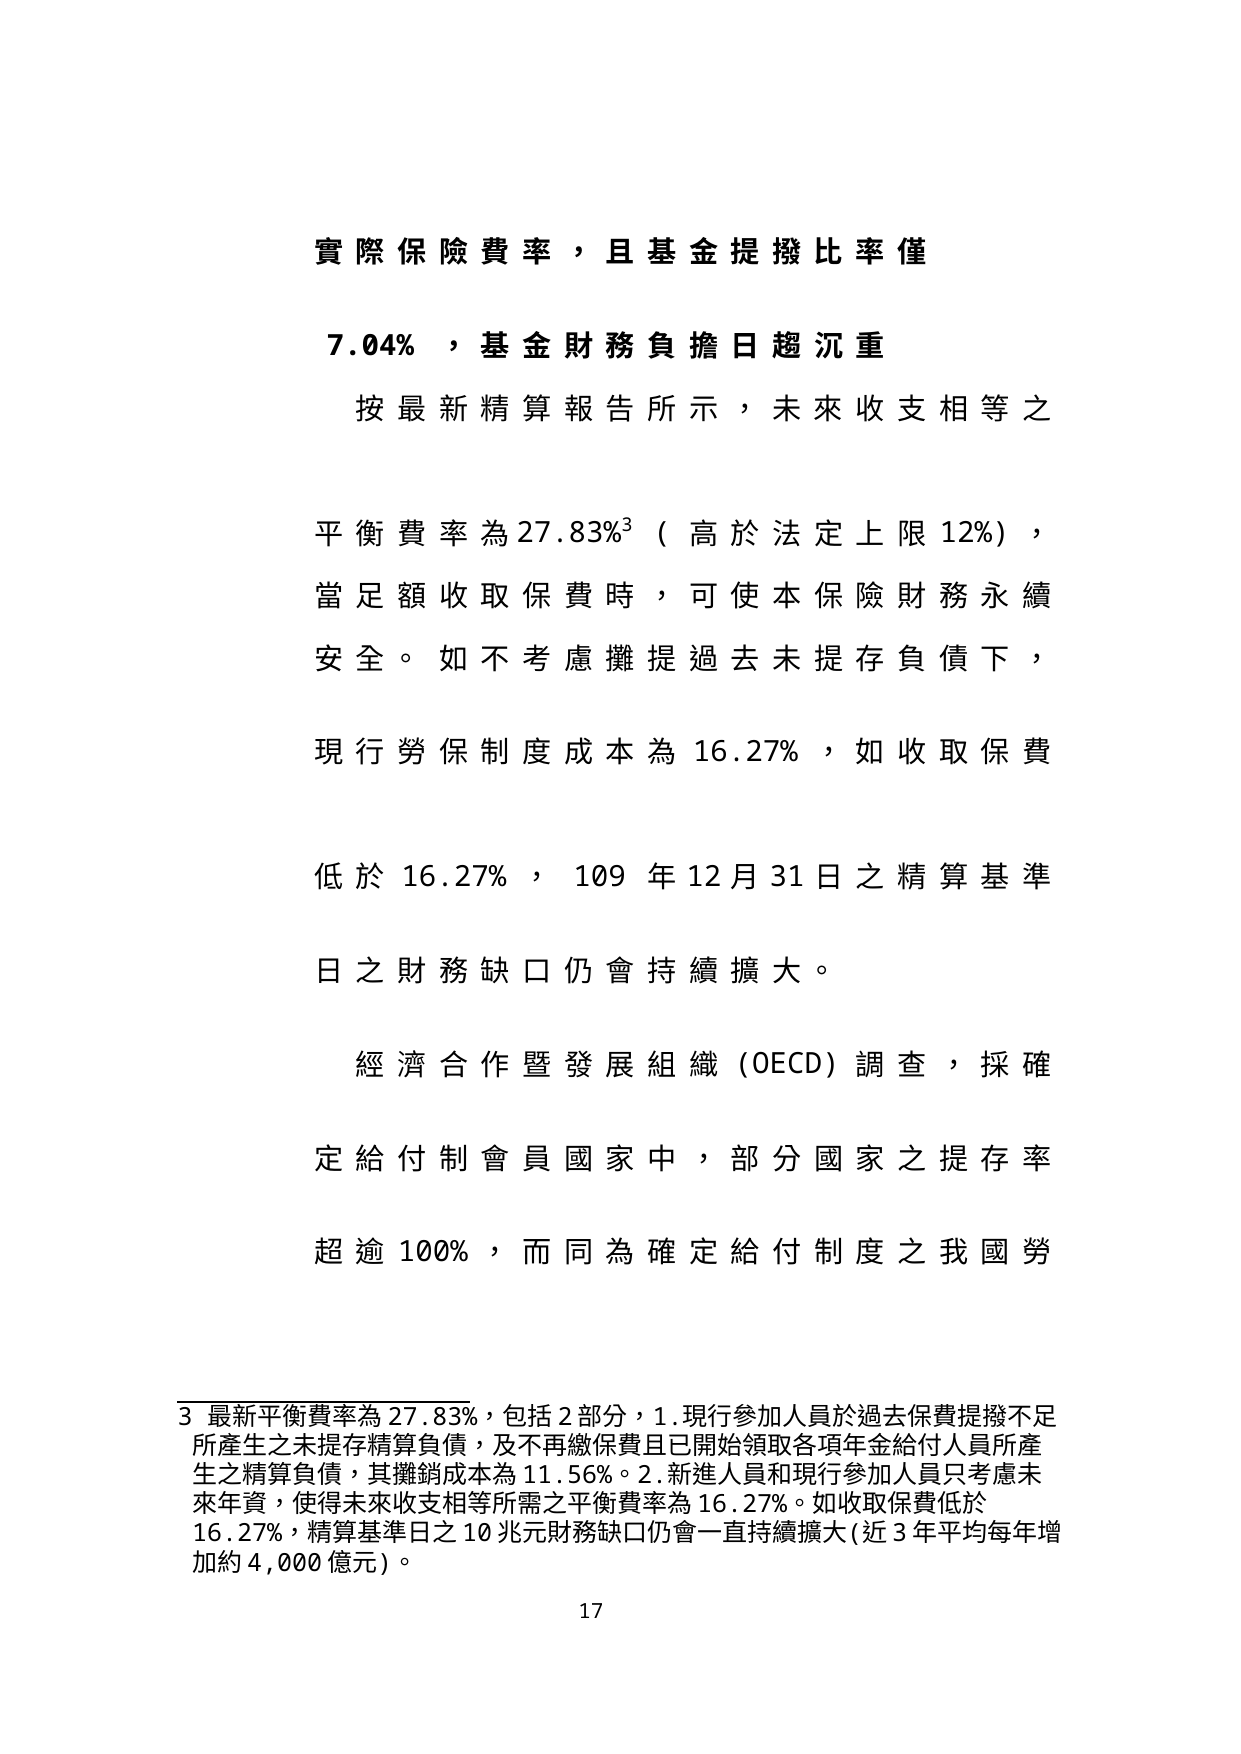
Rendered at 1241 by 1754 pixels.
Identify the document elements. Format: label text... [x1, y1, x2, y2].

text 經濟合作暨發展組織(OECD)調查，採確定給付制會員國家中，部分國家之提存率超逾100%，而同為確定給付制度之我國勞 [271, 990, 1058, 1302]
text 實際保險費率，且基金提撥比率僅7.04%，基金財務負擔日趨沉重 [242, 177, 1058, 365]
text 最新平衡費率為27.83%，包括2部分，1.現行參加人員於過去保費提撥不足所產生之未提存精算負債，及不再繳保費且已開始領取各項年金給付人員所產生之精算負債，其攤銷成本為11.56%。2.新進人員和現行參加人員只考慮未來年資，使得未來收支相等所需之平衡費率為16.27%。如收取保費低於16.27%，精算基準日之10兆元財務缺口仍會一直持續擴大(近3年平均每年增加約4,000億元)。 [177, 1402, 1063, 1577]
text 按最新精算報告所示，未來收支相等之平衡費率為27.83%(高於法定上限12%)，當足額收取保費時，可使本保險財務永續安全。如不考慮攤提過去未提存負債下，現行勞保制度成本為16.27%，如收取保費低於16.27%，109年12月31日之精算基準日之財務缺口仍會持續擴大。 [271, 365, 1058, 990]
